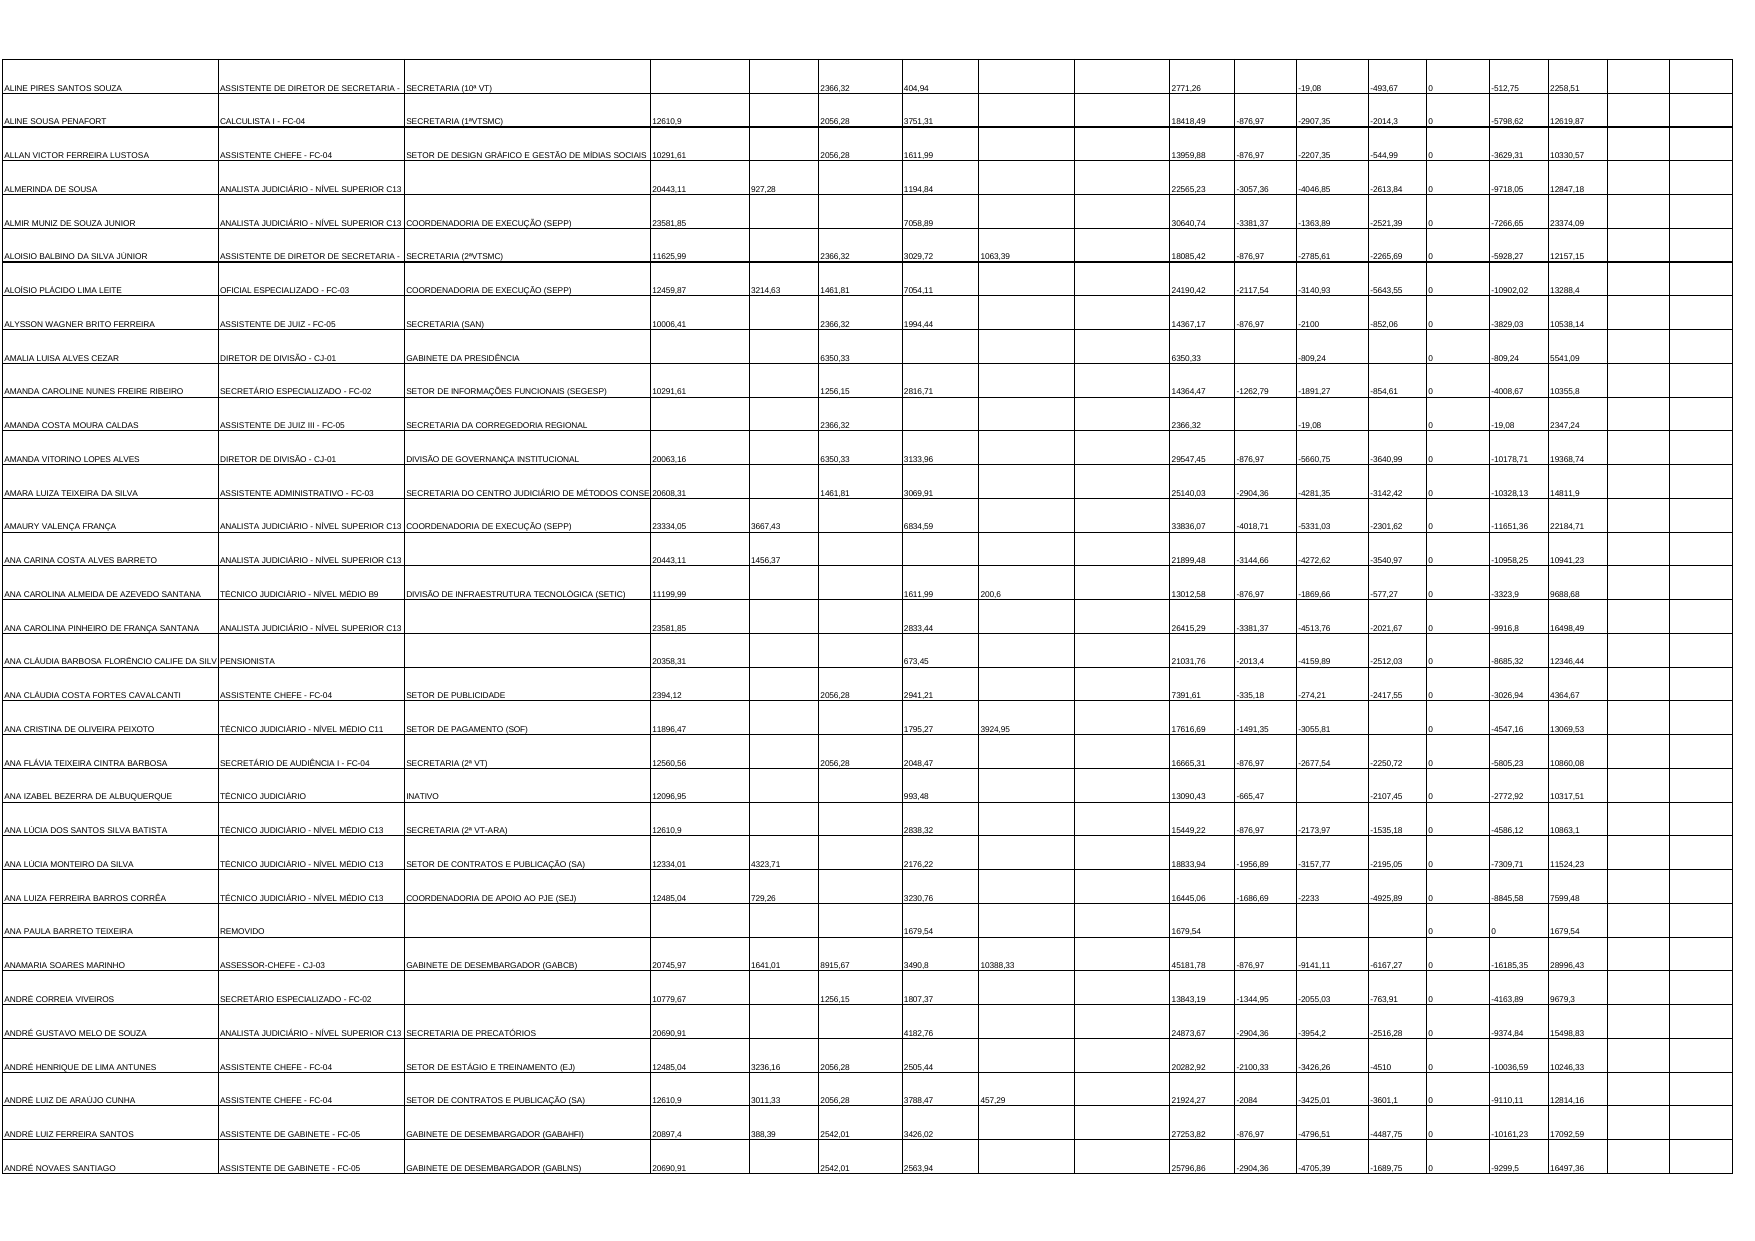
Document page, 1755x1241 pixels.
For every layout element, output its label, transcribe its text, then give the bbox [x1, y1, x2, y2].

table_cell REMOVIDO [219, 904, 404, 937]
table_cell -7309,71 [1490, 836, 1548, 869]
table_cell [750, 128, 818, 160]
table_cell 0 [1427, 398, 1489, 430]
table_cell [819, 600, 902, 633]
table_cell AMAURY VALENÇA FRANÇA [3, 499, 218, 532]
table_cell [1608, 836, 1669, 869]
table_cell 11524,23 [1549, 836, 1607, 869]
table_cell [1075, 161, 1169, 194]
table_cell -4159,89 [1297, 634, 1368, 667]
table_cell ANDRÉ CORREIA VIVEIROS [3, 971, 218, 1004]
table_cell -1363,89 [1297, 195, 1368, 228]
table_cell ALINE SOUSA PENAFORT [3, 94, 218, 126]
table_cell [1670, 229, 1732, 261]
table_cell 0 [1427, 229, 1489, 261]
table_cell [819, 161, 902, 194]
table_cell 12814,16 [1549, 1073, 1607, 1105]
table_cell 1807,37 [903, 971, 978, 1004]
table_cell 2941,21 [903, 668, 978, 700]
table_cell AMARA LUIZA TEIXEIRA DA SILVA [3, 465, 218, 498]
table_cell 21924,27 [1170, 1073, 1234, 1105]
table_cell [750, 735, 818, 768]
table_cell [750, 94, 818, 126]
table_cell ANDRÉ LUIZ FERREIRA SANTOS [3, 1106, 218, 1139]
table_cell ASSISTENTE ADMINISTRATIVO - FC-03 [219, 465, 404, 498]
table_cell [1670, 533, 1732, 565]
table_cell SECRETARIA DA CORREGEDORIA REGIONAL [405, 398, 650, 430]
table_cell 0 [1427, 465, 1489, 498]
table_cell -3142,42 [1369, 465, 1426, 498]
table_cell [979, 1005, 1074, 1038]
table_cell 20690,91 [651, 1005, 749, 1038]
table_cell 200,6 [979, 566, 1074, 599]
table_cell 0 [1427, 803, 1489, 835]
table_cell ALOÍSIO PLÁCIDO LIMA LEITE [3, 263, 218, 295]
table_cell ANDRÉ GUSTAVO MELO DE SOUZA [3, 1005, 218, 1038]
table_cell [750, 566, 818, 599]
table_cell 12346,44 [1549, 634, 1607, 667]
table_cell -1344,95 [1235, 971, 1296, 1004]
table_cell [979, 364, 1074, 397]
table_cell 45181,78 [1170, 938, 1234, 970]
table_cell ALOISIO BALBINO DA SILVA JÚNIOR [3, 229, 218, 261]
table_cell 10291,61 [651, 128, 749, 160]
table_cell -2013,4 [1235, 634, 1296, 667]
table_header ASSISTENTE DE DIRETOR DE SECRETARIA - [219, 60, 404, 93]
table_cell -19,08 [1490, 398, 1548, 430]
table_cell [1608, 870, 1669, 903]
table_cell -1891,27 [1297, 364, 1368, 397]
table_cell ANAMARIA SOARES MARINHO [3, 938, 218, 970]
table_cell [1075, 195, 1169, 228]
table_cell 2563,94 [903, 1140, 978, 1173]
table_cell 20443,11 [651, 533, 749, 565]
table_cell -876,97 [1235, 1106, 1296, 1139]
table_cell 0 [1427, 1073, 1489, 1105]
table_cell 17616,69 [1170, 701, 1234, 734]
table_cell 0 [1427, 499, 1489, 532]
table_header 2366,32 [819, 60, 902, 93]
table_cell [1075, 1140, 1169, 1173]
table_cell -2100,33 [1235, 1039, 1296, 1072]
table_cell 25140,03 [1170, 465, 1234, 498]
table_cell ASSISTENTE DE GABINETE - FC-05 [219, 1140, 404, 1173]
table_cell -10161,23 [1490, 1106, 1548, 1139]
table_cell 22565,23 [1170, 161, 1234, 194]
table_cell ASSISTENTE CHEFE - FC-04 [219, 668, 404, 700]
table_cell 1611,99 [903, 128, 978, 160]
table_cell [819, 634, 902, 667]
table_cell -876,97 [1235, 566, 1296, 599]
table_cell -4281,35 [1297, 465, 1368, 498]
table_cell 7391,61 [1170, 668, 1234, 700]
table_cell [1670, 1073, 1732, 1105]
table_cell [750, 229, 818, 261]
table_cell [750, 1140, 818, 1173]
table_cell SECRETÁRIO ESPECIALIZADO - FC-02 [219, 364, 404, 397]
table_cell 0 [1427, 533, 1489, 565]
table_cell ANA LÚCIA DOS SANTOS SILVA BATISTA [3, 803, 218, 835]
table_cell -2021,67 [1369, 600, 1426, 633]
table_cell 12560,56 [651, 735, 749, 768]
table_cell TÉCNICO JUDICIÁRIO - NÍVEL MÉDIO B9 [219, 566, 404, 599]
table_cell -3601,1 [1369, 1073, 1426, 1105]
table_cell [1075, 668, 1169, 700]
table_cell [1670, 803, 1732, 835]
table_cell [979, 803, 1074, 835]
table_cell [1369, 701, 1426, 734]
table_cell TÉCNICO JUDICIÁRIO - NÍVEL MÉDIO C13 [219, 870, 404, 903]
table_cell SECRETARIA DE PRECATÓRIOS [405, 1005, 650, 1038]
table_cell -2613,84 [1369, 161, 1426, 194]
table_cell [903, 398, 978, 430]
table_cell 10388,33 [979, 938, 1074, 970]
table_cell 13069,53 [1549, 701, 1607, 734]
table_cell [1670, 735, 1732, 768]
table_cell [405, 161, 650, 194]
table_cell TÉCNICO JUDICIÁRIO - NÍVEL MÉDIO C13 [219, 803, 404, 835]
table_cell 0 [1427, 904, 1489, 937]
table_cell [405, 600, 650, 633]
table_cell 0 [1490, 904, 1548, 937]
table_cell 0 [1427, 634, 1489, 667]
table_cell ANALISTA JUDICIÁRIO - NÍVEL SUPERIOR C13 [219, 161, 404, 194]
table_cell -852,06 [1369, 296, 1426, 329]
table_cell -854,61 [1369, 364, 1426, 397]
table_cell ANDRÉ HENRIQUE DE LIMA ANTUNES [3, 1039, 218, 1072]
table_cell 0 [1427, 870, 1489, 903]
table_cell 20443,11 [651, 161, 749, 194]
table_cell -809,24 [1297, 330, 1368, 363]
table_cell SECRETARIA (2ªVTSMC) [405, 229, 650, 261]
table_cell ANA FLÁVIA TEIXEIRA CINTRA BARBOSA [3, 735, 218, 768]
table_cell 0 [1427, 769, 1489, 802]
table_header 404,94 [903, 60, 978, 93]
table_cell 12485,04 [651, 1039, 749, 1072]
table_cell [979, 533, 1074, 565]
table_cell [979, 600, 1074, 633]
table_cell -2014,3 [1369, 94, 1426, 126]
table_cell 12096,95 [651, 769, 749, 802]
table_cell -4796,51 [1297, 1106, 1368, 1139]
table_cell [1075, 1106, 1169, 1139]
table_cell 993,48 [903, 769, 978, 802]
table_cell [979, 128, 1074, 160]
table_header [1075, 60, 1169, 93]
table_cell -10328,13 [1490, 465, 1548, 498]
table_cell -809,24 [1490, 330, 1548, 363]
table_cell 5541,09 [1549, 330, 1607, 363]
table_cell -3425,01 [1297, 1073, 1368, 1105]
table_cell 0 [1427, 971, 1489, 1004]
table_cell -2084 [1235, 1073, 1296, 1105]
table_cell 6350,33 [819, 431, 902, 464]
table_cell [1075, 533, 1169, 565]
table_cell 0 [1427, 566, 1489, 599]
table_cell [1075, 769, 1169, 802]
table_cell [1670, 465, 1732, 498]
table_cell [979, 1039, 1074, 1072]
table_cell 11896,47 [651, 701, 749, 734]
table_cell -3640,99 [1369, 431, 1426, 464]
table_cell -876,97 [1235, 229, 1296, 261]
table_cell -3381,37 [1235, 600, 1296, 633]
table_cell [750, 398, 818, 430]
table_cell 3214,63 [750, 263, 818, 295]
table_cell -2100 [1297, 296, 1368, 329]
table_cell 23374,09 [1549, 195, 1607, 228]
table_cell SECRETARIA (SAN) [405, 296, 650, 329]
table_cell ALMERINDA DE SOUSA [3, 161, 218, 194]
table_cell -4513,76 [1297, 600, 1368, 633]
table_cell [819, 904, 902, 937]
table_cell [1670, 769, 1732, 802]
table_cell 6834,59 [903, 499, 978, 532]
table_cell -7266,65 [1490, 195, 1548, 228]
table_cell 20358,31 [651, 634, 749, 667]
table_cell AMANDA VITORINO LOPES ALVES [3, 431, 218, 464]
table_cell 4323,71 [750, 836, 818, 869]
table_cell 1994,44 [903, 296, 978, 329]
table_cell 2542,01 [819, 1106, 902, 1139]
table_cell 9688,68 [1549, 566, 1607, 599]
table_cell 23581,85 [651, 600, 749, 633]
table_cell 10355,8 [1549, 364, 1607, 397]
table_cell -11651,36 [1490, 499, 1548, 532]
table_cell PENSIONISTA [219, 634, 404, 667]
table_cell 11199,99 [651, 566, 749, 599]
table_cell 21899,48 [1170, 533, 1234, 565]
table_cell -876,97 [1235, 296, 1296, 329]
table_cell COORDENADORIA DE EXECUÇÃO (SEPP) [405, 263, 650, 295]
table_cell 0 [1427, 1106, 1489, 1139]
table_cell [1670, 431, 1732, 464]
table_cell 10330,57 [1549, 128, 1607, 160]
table_cell [1235, 330, 1296, 363]
table_cell GABINETE DA PRESIDÊNCIA [405, 330, 650, 363]
table_header 2771,26 [1170, 60, 1234, 93]
table_cell SETOR DE PUBLICIDADE [405, 668, 650, 700]
table_cell [979, 904, 1074, 937]
table_cell GABINETE DE DESEMBARGADOR (GABCB) [405, 938, 650, 970]
table_cell 12610,9 [651, 1073, 749, 1105]
table_header 0 [1427, 60, 1489, 93]
table_cell -9374,84 [1490, 1005, 1548, 1038]
table_cell 27253,82 [1170, 1106, 1234, 1139]
table_cell 33836,07 [1170, 499, 1234, 532]
table_cell [1075, 431, 1169, 464]
table_cell SECRETÁRIO DE AUDIÊNCIA I - FC-04 [219, 735, 404, 768]
table_cell [750, 195, 818, 228]
table_cell [1670, 1005, 1732, 1038]
table_header [1235, 60, 1296, 93]
table_cell 1679,54 [1549, 904, 1607, 937]
table_cell TÉCNICO JUDICIÁRIO [219, 769, 404, 802]
table_cell [1670, 1106, 1732, 1139]
table_cell 12610,9 [651, 803, 749, 835]
table_cell [819, 566, 902, 599]
table_cell [405, 971, 650, 1004]
table_cell [979, 1140, 1074, 1173]
table_cell -4163,89 [1490, 971, 1548, 1004]
table_cell [1075, 735, 1169, 768]
table_cell [750, 971, 818, 1004]
table_cell 4364,67 [1549, 668, 1607, 700]
table_cell -5928,27 [1490, 229, 1548, 261]
table_cell -2055,03 [1297, 971, 1368, 1004]
table_cell -876,97 [1235, 94, 1296, 126]
table_cell [1670, 836, 1732, 869]
table_cell -3055,81 [1297, 701, 1368, 734]
table_cell [979, 735, 1074, 768]
table_cell INATIVO [405, 769, 650, 802]
table_cell [1075, 701, 1169, 734]
table_header [1608, 60, 1669, 93]
table_cell 18418,49 [1170, 94, 1234, 126]
table_cell 927,28 [750, 161, 818, 194]
table_cell -16185,35 [1490, 938, 1548, 970]
table_cell [1608, 499, 1669, 532]
table_cell -5331,03 [1297, 499, 1368, 532]
table_cell 3230,76 [903, 870, 978, 903]
table_cell ASSISTENTE CHEFE - FC-04 [219, 128, 404, 160]
table_header -19,08 [1297, 60, 1368, 93]
table_cell -3157,77 [1297, 836, 1368, 869]
table_cell -9141,11 [1297, 938, 1368, 970]
table_cell SETOR DE PAGAMENTO (SOF) [405, 701, 650, 734]
table_cell 2505,44 [903, 1039, 978, 1072]
table_cell [1608, 431, 1669, 464]
table_cell -1689,75 [1369, 1140, 1426, 1173]
table_cell [1075, 263, 1169, 295]
table_cell 10779,67 [651, 971, 749, 1004]
table_cell 2056,28 [819, 668, 902, 700]
table_cell -3381,37 [1235, 195, 1296, 228]
table_cell AMANDA CAROLINE NUNES FREIRE RIBEIRO [3, 364, 218, 397]
table_cell -544,99 [1369, 128, 1426, 160]
table_cell COORDENADORIA DE APOIO AO PJE (SEJ) [405, 870, 650, 903]
table_cell ANA CLÁUDIA BARBOSA FLORÊNCIO CALIFE DA SILV [3, 634, 218, 667]
table_cell 25796,86 [1170, 1140, 1234, 1173]
table_cell ANALISTA JUDICIÁRIO - NÍVEL SUPERIOR C13 [219, 1005, 404, 1038]
table_cell -3629,31 [1490, 128, 1548, 160]
table_cell -2117,54 [1235, 263, 1296, 295]
table_cell -1491,35 [1235, 701, 1296, 734]
table_cell 18833,94 [1170, 836, 1234, 869]
table_cell [1075, 398, 1169, 430]
table_cell -2516,28 [1369, 1005, 1426, 1038]
table_cell -2772,92 [1490, 769, 1548, 802]
table_cell 6350,33 [819, 330, 902, 363]
table_cell 12459,87 [651, 263, 749, 295]
table_header -493,67 [1369, 60, 1426, 93]
table_cell [1075, 1039, 1169, 1072]
table_cell 3069,91 [903, 465, 978, 498]
table_cell -2265,69 [1369, 229, 1426, 261]
table_cell 2838,32 [903, 803, 978, 835]
table_cell ANA LÚCIA MONTEIRO DA SILVA [3, 836, 218, 869]
table_cell 12610,9 [651, 94, 749, 126]
table_cell [1608, 971, 1669, 1004]
table_cell 20745,97 [651, 938, 749, 970]
table_cell COORDENADORIA DE EXECUÇÃO (SEPP) [405, 195, 650, 228]
table_cell [1075, 566, 1169, 599]
table_cell 0 [1427, 668, 1489, 700]
table_cell 26415,29 [1170, 600, 1234, 633]
table_cell [1608, 330, 1669, 363]
table_cell -2301,62 [1369, 499, 1426, 532]
table_cell 1194,84 [903, 161, 978, 194]
table_cell [1670, 330, 1732, 363]
table_cell 2366,32 [819, 229, 902, 261]
table_cell 10317,51 [1549, 769, 1607, 802]
table_cell [1075, 634, 1169, 667]
table_cell -4008,67 [1490, 364, 1548, 397]
table_cell ASSISTENTE DE DIRETOR DE SECRETARIA - [219, 229, 404, 261]
table_cell [819, 769, 902, 802]
table_cell 3029,72 [903, 229, 978, 261]
table_cell [1670, 600, 1732, 633]
table_cell [979, 836, 1074, 869]
table_cell [750, 296, 818, 329]
table_cell 10941,23 [1549, 533, 1607, 565]
table_cell ANA LUIZA FERREIRA BARROS CORRÊA [3, 870, 218, 903]
table_cell [979, 465, 1074, 498]
table_cell [819, 803, 902, 835]
table_cell 12485,04 [651, 870, 749, 903]
table_cell -3323,9 [1490, 566, 1548, 599]
table_cell [1075, 1005, 1169, 1038]
table_cell [1608, 94, 1669, 126]
table_cell [1075, 836, 1169, 869]
table_cell [750, 803, 818, 835]
table_cell [1297, 769, 1368, 802]
table_cell -3954,2 [1297, 1005, 1368, 1038]
table_cell 23581,85 [651, 195, 749, 228]
table_cell [1608, 128, 1669, 160]
table_cell -2173,97 [1297, 803, 1368, 835]
table_cell 20063,16 [651, 431, 749, 464]
table_cell SETOR DE INFORMAÇÕES FUNCIONAIS (SEGESP) [405, 364, 650, 397]
table_cell -3140,93 [1297, 263, 1368, 295]
table_cell [1075, 1073, 1169, 1105]
table_cell -3426,26 [1297, 1039, 1368, 1072]
table_cell 1063,39 [979, 229, 1074, 261]
table_cell SETOR DE CONTRATOS E PUBLICAÇÃO (SA) [405, 1073, 650, 1105]
table_cell [979, 161, 1074, 194]
table_cell [1608, 533, 1669, 565]
table_cell -1956,89 [1235, 836, 1296, 869]
table_cell SETOR DE CONTRATOS E PUBLICAÇÃO (SA) [405, 836, 650, 869]
table_cell -9718,05 [1490, 161, 1548, 194]
table_cell 0 [1427, 735, 1489, 768]
table_cell 0 [1427, 701, 1489, 734]
table_cell -665,47 [1235, 769, 1296, 802]
table_cell [1075, 971, 1169, 1004]
table_cell 8915,67 [819, 938, 902, 970]
table_cell 3924,95 [979, 701, 1074, 734]
table_header 2258,51 [1549, 60, 1607, 93]
table_cell COORDENADORIA DE EXECUÇÃO (SEPP) [405, 499, 650, 532]
table_cell [979, 971, 1074, 1004]
table_cell [1608, 465, 1669, 498]
table_cell 2366,32 [819, 296, 902, 329]
table_cell [819, 1005, 902, 1038]
table_cell [1608, 668, 1669, 700]
table_header SECRETARIA (10ª VT) [405, 60, 650, 93]
table_cell [1670, 701, 1732, 734]
table_cell 2056,28 [819, 1039, 902, 1072]
table_cell 0 [1427, 128, 1489, 160]
table_cell 13012,58 [1170, 566, 1234, 599]
table_header ALINE PIRES SANTOS SOUZA [3, 60, 218, 93]
table_cell -3026,94 [1490, 668, 1548, 700]
table_cell 3788,47 [903, 1073, 978, 1105]
table_cell -10902,02 [1490, 263, 1548, 295]
table_cell -2417,55 [1369, 668, 1426, 700]
table_cell 10538,14 [1549, 296, 1607, 329]
table_cell -9110,11 [1490, 1073, 1548, 1105]
table_cell ASSISTENTE DE JUIZ - FC-05 [219, 296, 404, 329]
table_cell 2056,28 [819, 128, 902, 160]
table_cell -2904,36 [1235, 1140, 1296, 1173]
table_cell ANALISTA JUDICIÁRIO - NÍVEL SUPERIOR C13 [219, 499, 404, 532]
table_cell -10178,71 [1490, 431, 1548, 464]
table_cell [903, 533, 978, 565]
table_cell -2233 [1297, 870, 1368, 903]
table_cell [1608, 296, 1669, 329]
table_cell 14811,9 [1549, 465, 1607, 498]
table_cell 0 [1427, 296, 1489, 329]
table_cell 729,26 [750, 870, 818, 903]
table_cell [750, 769, 818, 802]
table_cell AMALIA LUISA ALVES CEZAR [3, 330, 218, 363]
table_cell ANALISTA JUDICIÁRIO - NÍVEL SUPERIOR C13 [219, 195, 404, 228]
table_cell SETOR DE DESIGN GRÁFICO E GESTÃO DE MÍDIAS SOCIAIS [405, 128, 650, 160]
table_cell 0 [1427, 161, 1489, 194]
table_cell [979, 431, 1074, 464]
table_cell [979, 634, 1074, 667]
table_cell -5643,55 [1369, 263, 1426, 295]
table_cell -3057,36 [1235, 161, 1296, 194]
table_cell ASSISTENTE DE GABINETE - FC-05 [219, 1106, 404, 1139]
table_cell 2542,01 [819, 1140, 902, 1173]
table_cell 12157,15 [1549, 229, 1607, 261]
table_cell -2521,39 [1369, 195, 1426, 228]
table_cell [1670, 161, 1732, 194]
table_cell [1608, 161, 1669, 194]
table_cell [979, 499, 1074, 532]
table_cell [1608, 634, 1669, 667]
table_cell ANA CLÁUDIA COSTA FORTES CAVALCANTI [3, 668, 218, 700]
table_cell -8685,32 [1490, 634, 1548, 667]
table_cell 3667,43 [750, 499, 818, 532]
table_cell 4182,76 [903, 1005, 978, 1038]
table_cell [1608, 229, 1669, 261]
table_cell 10291,61 [651, 364, 749, 397]
table_cell -763,91 [1369, 971, 1426, 1004]
table_cell [750, 431, 818, 464]
table_cell [979, 398, 1074, 430]
table_cell -10036,59 [1490, 1039, 1548, 1072]
table_cell SECRETÁRIO ESPECIALIZADO - FC-02 [219, 971, 404, 1004]
table_cell [1670, 938, 1732, 970]
table_cell [1608, 769, 1669, 802]
table_cell [1075, 364, 1169, 397]
table_cell [750, 634, 818, 667]
table_cell -2107,45 [1369, 769, 1426, 802]
table_cell 10006,41 [651, 296, 749, 329]
table_cell [1075, 465, 1169, 498]
table_cell [750, 1005, 818, 1038]
table_cell [979, 870, 1074, 903]
table_cell 22184,71 [1549, 499, 1607, 532]
table_cell 20690,91 [651, 1140, 749, 1173]
table_cell -5805,23 [1490, 735, 1548, 768]
table_cell -4547,16 [1490, 701, 1548, 734]
table_cell [1670, 971, 1732, 1004]
table_cell [750, 330, 818, 363]
table_cell ALYSSON WAGNER BRITO FERREIRA [3, 296, 218, 329]
table_cell 2816,71 [903, 364, 978, 397]
table_cell [1608, 195, 1669, 228]
table_cell ANA CARINA COSTA ALVES BARRETO [3, 533, 218, 565]
table_cell ASSESSOR-CHEFE - CJ-03 [219, 938, 404, 970]
table_cell 24873,67 [1170, 1005, 1234, 1038]
table_cell [1075, 499, 1169, 532]
table_cell 3133,96 [903, 431, 978, 464]
table_cell 16497,36 [1549, 1140, 1607, 1173]
table_cell 7599,48 [1549, 870, 1607, 903]
table_cell [1075, 128, 1169, 160]
table_cell 1461,81 [819, 465, 902, 498]
table_cell -2207,35 [1297, 128, 1368, 160]
table_cell [1670, 870, 1732, 903]
table_cell [819, 195, 902, 228]
table_header -512,75 [1490, 60, 1548, 93]
table_cell DIVISÃO DE INFRAESTRUTURA TECNOLÓGICA (SETIC) [405, 566, 650, 599]
table_cell [1670, 263, 1732, 295]
table_cell -9299,5 [1490, 1140, 1548, 1173]
table_cell [750, 364, 818, 397]
table_cell 14367,17 [1170, 296, 1234, 329]
table_cell 1611,99 [903, 566, 978, 599]
table_cell [1075, 94, 1169, 126]
table_cell SETOR DE ESTÁGIO E TREINAMENTO (EJ) [405, 1039, 650, 1072]
table_cell [979, 263, 1074, 295]
table_cell 20282,92 [1170, 1039, 1234, 1072]
table_cell [1235, 398, 1296, 430]
table_cell 10246,33 [1549, 1039, 1607, 1072]
table_cell -4705,39 [1297, 1140, 1368, 1173]
table_cell -335,18 [1235, 668, 1296, 700]
table_header [750, 60, 818, 93]
table_cell 1461,81 [819, 263, 902, 295]
table_cell -2904,36 [1235, 465, 1296, 498]
table_cell 0 [1427, 1005, 1489, 1038]
table_cell 3490,8 [903, 938, 978, 970]
table_cell 2833,44 [903, 600, 978, 633]
table_cell -274,21 [1297, 668, 1368, 700]
table_cell [1670, 668, 1732, 700]
table_cell [1608, 1039, 1669, 1072]
table_cell -2907,35 [1297, 94, 1368, 126]
table_cell [1608, 398, 1669, 430]
table_cell [405, 634, 650, 667]
table_cell [979, 195, 1074, 228]
table_cell ANA IZABEL BEZERRA DE ALBUQUERQUE [3, 769, 218, 802]
table_cell [1369, 398, 1426, 430]
table_cell [1608, 904, 1669, 937]
table_cell OFICIAL ESPECIALIZADO - FC-03 [219, 263, 404, 295]
table_cell [1075, 330, 1169, 363]
table_cell 0 [1427, 1039, 1489, 1072]
table_cell [979, 668, 1074, 700]
table_cell [1608, 1140, 1669, 1173]
table_cell [1369, 330, 1426, 363]
table_cell [750, 465, 818, 498]
table_cell [1608, 803, 1669, 835]
table_cell 2366,32 [819, 398, 902, 430]
table_cell [750, 600, 818, 633]
table_cell [651, 398, 749, 430]
table_cell -2250,72 [1369, 735, 1426, 768]
table_cell [1608, 1106, 1669, 1139]
table_cell 0 [1427, 195, 1489, 228]
table_cell [819, 836, 902, 869]
table_cell 0 [1427, 364, 1489, 397]
table_cell [1608, 566, 1669, 599]
table_cell [979, 330, 1074, 363]
table_cell 2366,32 [1170, 398, 1234, 430]
table_cell 20608,31 [651, 465, 749, 498]
table_cell ANDRÉ NOVAES SANTIAGO [3, 1140, 218, 1173]
table_cell -2904,36 [1235, 1005, 1296, 1038]
table_cell [1608, 1005, 1669, 1038]
table_cell DIRETOR DE DIVISÃO - CJ-01 [219, 330, 404, 363]
table_cell 30640,74 [1170, 195, 1234, 228]
table_cell TÉCNICO JUDICIÁRIO - NÍVEL MÉDIO C11 [219, 701, 404, 734]
table_cell [1670, 499, 1732, 532]
table_cell 13288,4 [1549, 263, 1607, 295]
table_cell -4272,62 [1297, 533, 1368, 565]
table_cell -4046,85 [1297, 161, 1368, 194]
table_cell [903, 330, 978, 363]
table_cell 20897,4 [651, 1106, 749, 1139]
table_cell [1670, 94, 1732, 126]
table_cell -2677,54 [1297, 735, 1368, 768]
table_cell ALLAN VICTOR FERREIRA LUSTOSA [3, 128, 218, 160]
table_cell ANDRÉ LUIZ DE ARAÚJO CUNHA [3, 1073, 218, 1105]
table_cell 18085,42 [1170, 229, 1234, 261]
table_cell 1679,54 [1170, 904, 1234, 937]
table_cell -876,97 [1235, 938, 1296, 970]
table_cell 3751,31 [903, 94, 978, 126]
table_cell [1608, 600, 1669, 633]
table_cell [1235, 904, 1296, 937]
table_cell [1670, 904, 1732, 937]
table_cell [1075, 803, 1169, 835]
table_cell [1608, 938, 1669, 970]
table_cell [1075, 904, 1169, 937]
table_cell -10958,25 [1490, 533, 1548, 565]
table_cell -19,08 [1297, 398, 1368, 430]
table_cell 3426,02 [903, 1106, 978, 1139]
table_cell -1262,79 [1235, 364, 1296, 397]
table_cell 0 [1427, 600, 1489, 633]
table_cell ANA CRISTINA DE OLIVEIRA PEIXOTO [3, 701, 218, 734]
table_cell [405, 904, 650, 937]
table_cell -876,97 [1235, 803, 1296, 835]
table_cell [1608, 263, 1669, 295]
table_cell AMANDA COSTA MOURA CALDAS [3, 398, 218, 430]
table_cell 13959,88 [1170, 128, 1234, 160]
table_cell [651, 904, 749, 937]
table_cell [1075, 870, 1169, 903]
table_cell 2056,28 [819, 1073, 902, 1105]
table_cell [979, 296, 1074, 329]
table_cell 12847,18 [1549, 161, 1607, 194]
table_cell 16498,49 [1549, 600, 1607, 633]
table_cell [1608, 364, 1669, 397]
table_cell [1670, 634, 1732, 667]
table_cell 0 [1427, 94, 1489, 126]
table_cell 29547,45 [1170, 431, 1234, 464]
table_cell [1608, 1073, 1669, 1105]
table_cell -2195,05 [1369, 836, 1426, 869]
table_cell SECRETARIA DO CENTRO JUDICIÁRIO DE MÉTODOS CONSE [405, 465, 650, 498]
table_cell 6350,33 [1170, 330, 1234, 363]
table_cell 2048,47 [903, 735, 978, 768]
table_cell [1075, 229, 1169, 261]
table_cell [1608, 735, 1669, 768]
table_cell [979, 1106, 1074, 1139]
table_header [979, 60, 1074, 93]
table_cell 28996,43 [1549, 938, 1607, 970]
table_cell 17092,59 [1549, 1106, 1607, 1139]
table_cell -876,97 [1235, 128, 1296, 160]
table_cell -9916,8 [1490, 600, 1548, 633]
table_cell -6167,27 [1369, 938, 1426, 970]
table_cell ANA PAULA BARRETO TEIXEIRA [3, 904, 218, 937]
table_cell 673,45 [903, 634, 978, 667]
table_cell 0 [1427, 431, 1489, 464]
table_cell 11625,99 [651, 229, 749, 261]
table_cell 1256,15 [819, 971, 902, 1004]
table_cell 7054,11 [903, 263, 978, 295]
table_cell 12619,87 [1549, 94, 1607, 126]
table_cell 3236,16 [750, 1039, 818, 1072]
table_cell GABINETE DE DESEMBARGADOR (GABLNS) [405, 1140, 650, 1173]
table_cell 21031,76 [1170, 634, 1234, 667]
table_cell SECRETARIA (2ª VT-ARA) [405, 803, 650, 835]
table_cell -2512,03 [1369, 634, 1426, 667]
table_cell [1670, 398, 1732, 430]
table_cell -4487,75 [1369, 1106, 1426, 1139]
table_cell -4586,12 [1490, 803, 1548, 835]
table_cell SECRETARIA (2ª VT) [405, 735, 650, 768]
table_cell 1795,27 [903, 701, 978, 734]
table_cell 2056,28 [819, 735, 902, 768]
table_cell 2394,12 [651, 668, 749, 700]
table_cell -8845,58 [1490, 870, 1548, 903]
table_cell ASSISTENTE CHEFE - FC-04 [219, 1039, 404, 1072]
table_cell [819, 870, 902, 903]
table_cell -4510 [1369, 1039, 1426, 1072]
table_cell [979, 769, 1074, 802]
table_cell 0 [1427, 1140, 1489, 1173]
table_cell DIRETOR DE DIVISÃO - CJ-01 [219, 431, 404, 464]
table_cell ANALISTA JUDICIÁRIO - NÍVEL SUPERIOR C13 [219, 600, 404, 633]
table_cell -4925,89 [1369, 870, 1426, 903]
table_cell -3144,66 [1235, 533, 1296, 565]
table_cell 16445,06 [1170, 870, 1234, 903]
table_cell [750, 668, 818, 700]
table_cell 0 [1427, 330, 1489, 363]
table_cell -1869,66 [1297, 566, 1368, 599]
table_cell 15449,22 [1170, 803, 1234, 835]
table_cell 2176,22 [903, 836, 978, 869]
table_cell [405, 533, 650, 565]
table_cell ANA CAROLINA ALMEIDA DE AZEVEDO SANTANA [3, 566, 218, 599]
table_header [1670, 60, 1732, 93]
table_cell [1075, 296, 1169, 329]
table_cell 24190,42 [1170, 263, 1234, 295]
table_cell 0 [1427, 938, 1489, 970]
table_cell 13090,43 [1170, 769, 1234, 802]
table_cell 10860,08 [1549, 735, 1607, 768]
table_cell 0 [1427, 263, 1489, 295]
table_cell 1256,15 [819, 364, 902, 397]
table_cell 13843,19 [1170, 971, 1234, 1004]
table_cell -5798,62 [1490, 94, 1548, 126]
table_cell [1670, 195, 1732, 228]
table_cell -577,27 [1369, 566, 1426, 599]
table_cell [1670, 1140, 1732, 1173]
table_cell -3829,03 [1490, 296, 1548, 329]
table_cell [819, 499, 902, 532]
table_cell [1075, 938, 1169, 970]
table_cell 2347,24 [1549, 398, 1607, 430]
table_cell 457,29 [979, 1073, 1074, 1105]
table_cell [1670, 1039, 1732, 1072]
table_cell 12334,01 [651, 836, 749, 869]
table_cell 0 [1427, 836, 1489, 869]
table_cell 1641,01 [750, 938, 818, 970]
table_cell -1686,69 [1235, 870, 1296, 903]
table_cell -3540,97 [1369, 533, 1426, 565]
table_cell 23334,05 [651, 499, 749, 532]
table_cell GABINETE DE DESEMBARGADOR (GABAHFI) [405, 1106, 650, 1139]
table_cell -2785,61 [1297, 229, 1368, 261]
table_cell [1670, 566, 1732, 599]
table_cell 1679,54 [903, 904, 978, 937]
table_cell [750, 904, 818, 937]
table_cell -876,97 [1235, 431, 1296, 464]
table_cell ANA CAROLINA PINHEIRO DE FRANÇA SANTANA [3, 600, 218, 633]
table_cell 16665,31 [1170, 735, 1234, 768]
table_cell -876,97 [1235, 735, 1296, 768]
table_cell DIVISÃO DE GOVERNANÇA INSTITUCIONAL [405, 431, 650, 464]
table_cell -5660,75 [1297, 431, 1368, 464]
table_cell 7058,89 [903, 195, 978, 228]
table_cell ALMIR MUNIZ DE SOUZA JUNIOR [3, 195, 218, 228]
table_cell 19368,74 [1549, 431, 1607, 464]
table_cell 10863,1 [1549, 803, 1607, 835]
table_cell [819, 701, 902, 734]
table_cell 3011,33 [750, 1073, 818, 1105]
table_cell 388,39 [750, 1106, 818, 1139]
table_header [651, 60, 749, 93]
table_cell CALCULISTA I - FC-04 [219, 94, 404, 126]
table_cell ANALISTA JUDICIÁRIO - NÍVEL SUPERIOR C13 [219, 533, 404, 565]
table_cell -1535,18 [1369, 803, 1426, 835]
table_cell ASSISTENTE CHEFE - FC-04 [219, 1073, 404, 1105]
table_cell 1456,37 [750, 533, 818, 565]
table_cell [1670, 296, 1732, 329]
table_cell SECRETARIA (1ªVTSMC) [405, 94, 650, 126]
table_cell [1075, 600, 1169, 633]
table_cell [1608, 701, 1669, 734]
table_cell ASSISTENTE DE JUIZ III - FC-05 [219, 398, 404, 430]
table_cell [1297, 904, 1368, 937]
table_cell TÉCNICO JUDICIÁRIO - NÍVEL MÉDIO C13 [219, 836, 404, 869]
table_cell [819, 533, 902, 565]
table_cell [750, 701, 818, 734]
table_cell 2056,28 [819, 94, 902, 126]
table_cell [1670, 364, 1732, 397]
table_cell -4018,71 [1235, 499, 1296, 532]
table_cell [979, 94, 1074, 126]
table_cell [1670, 128, 1732, 160]
table_cell [651, 330, 749, 363]
table_cell 9679,3 [1549, 971, 1607, 1004]
table_cell 14364,47 [1170, 364, 1234, 397]
table_cell 15498,83 [1549, 1005, 1607, 1038]
table_cell [1369, 904, 1426, 937]
